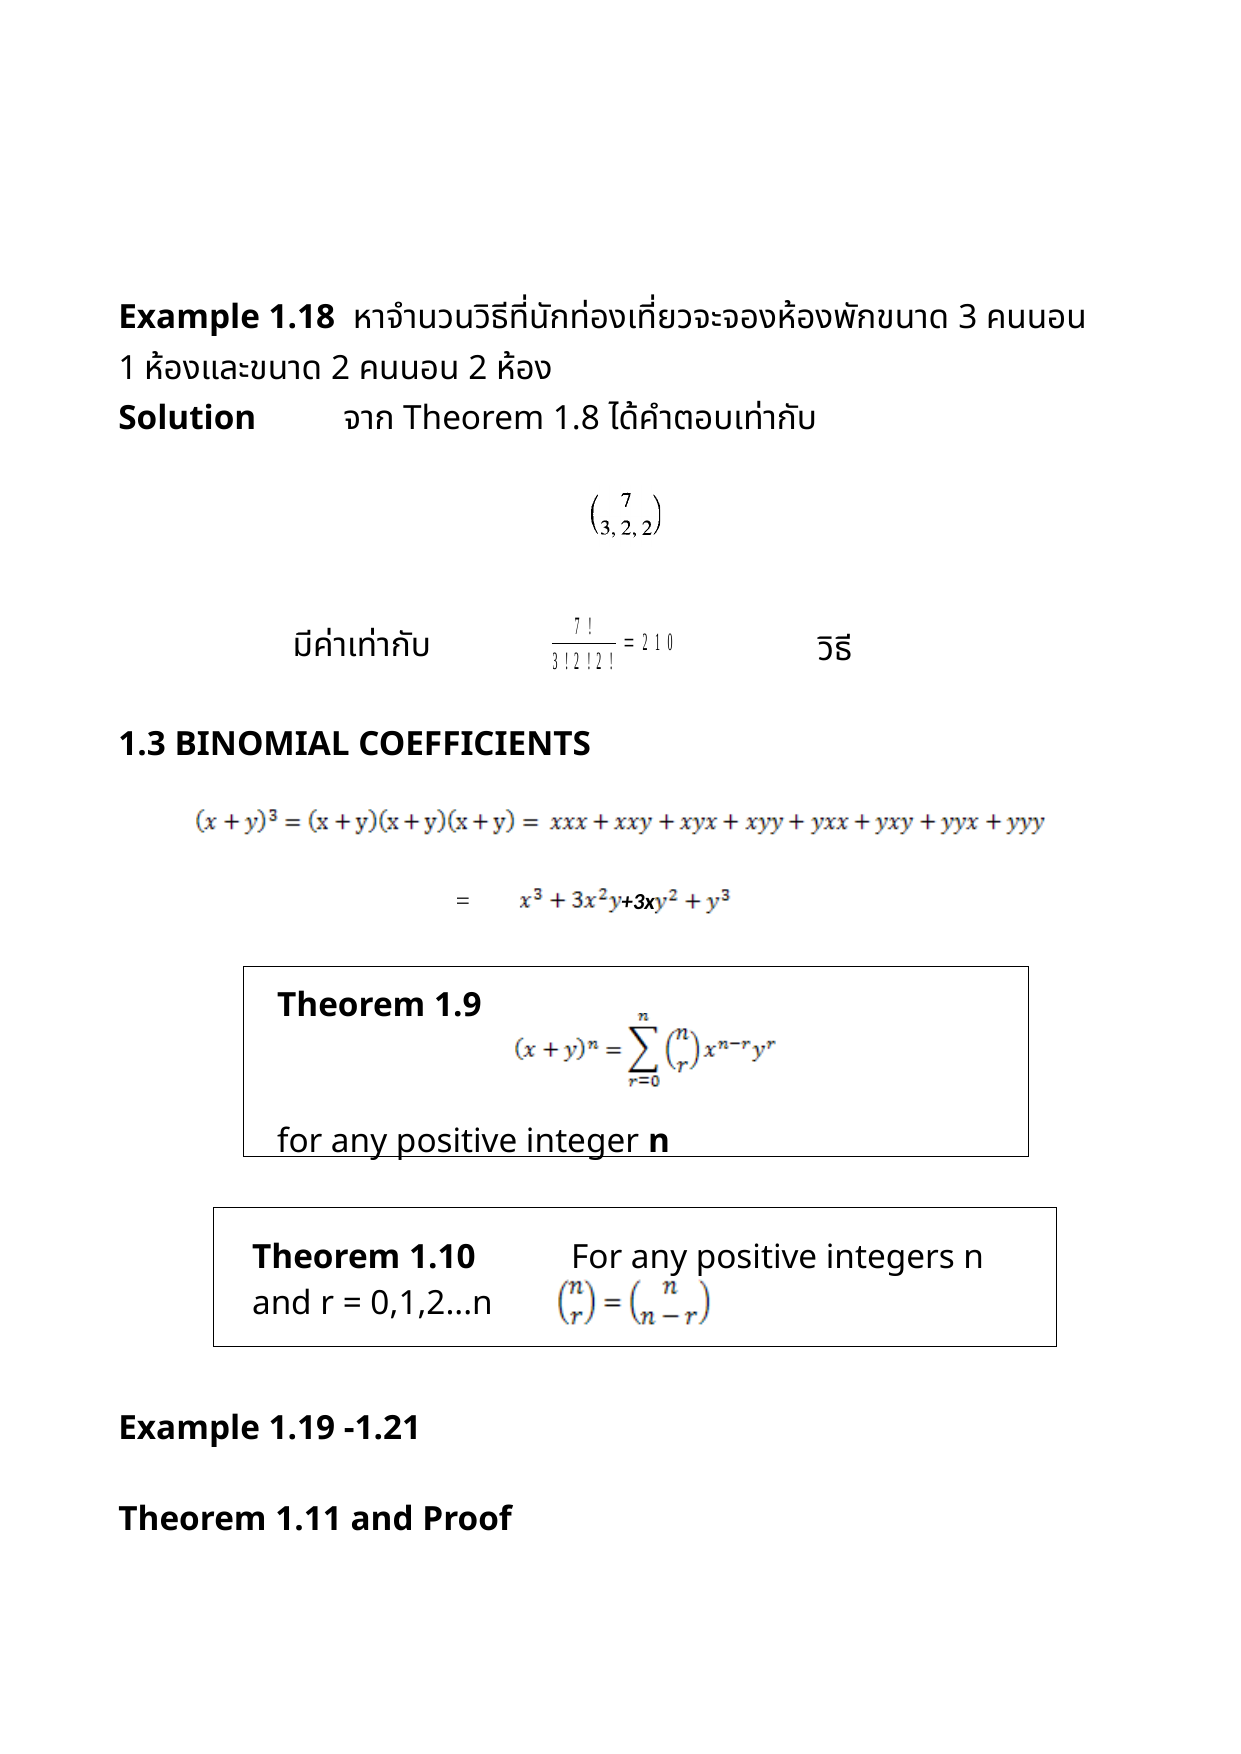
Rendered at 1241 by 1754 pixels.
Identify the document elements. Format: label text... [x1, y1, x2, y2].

text Example 1.19 -1.21 [118, 1404, 1122, 1449]
picture [557, 1279, 711, 1330]
picture [195, 809, 1045, 841]
text Solution จาก Theorem 1.8 ได้คำตอบเท่ากับ [118, 394, 1122, 445]
picture [654, 888, 732, 920]
text 1.3 BINOMIAL COEFFICIENTS [118, 720, 1122, 766]
text Theorem 1.11 and Proof [118, 1495, 1122, 1540]
picture [519, 887, 622, 919]
text Example 1.18 หาจำนวนวิธีที่นักท่องเที่ยวจะจองห้องพักขนาด 3 คนนอน 1ห้องและขนาด 2 คนนอน 2 ห้อง [118, 293, 1122, 394]
picture [514, 1013, 776, 1093]
text = +3x [118, 886, 1122, 920]
